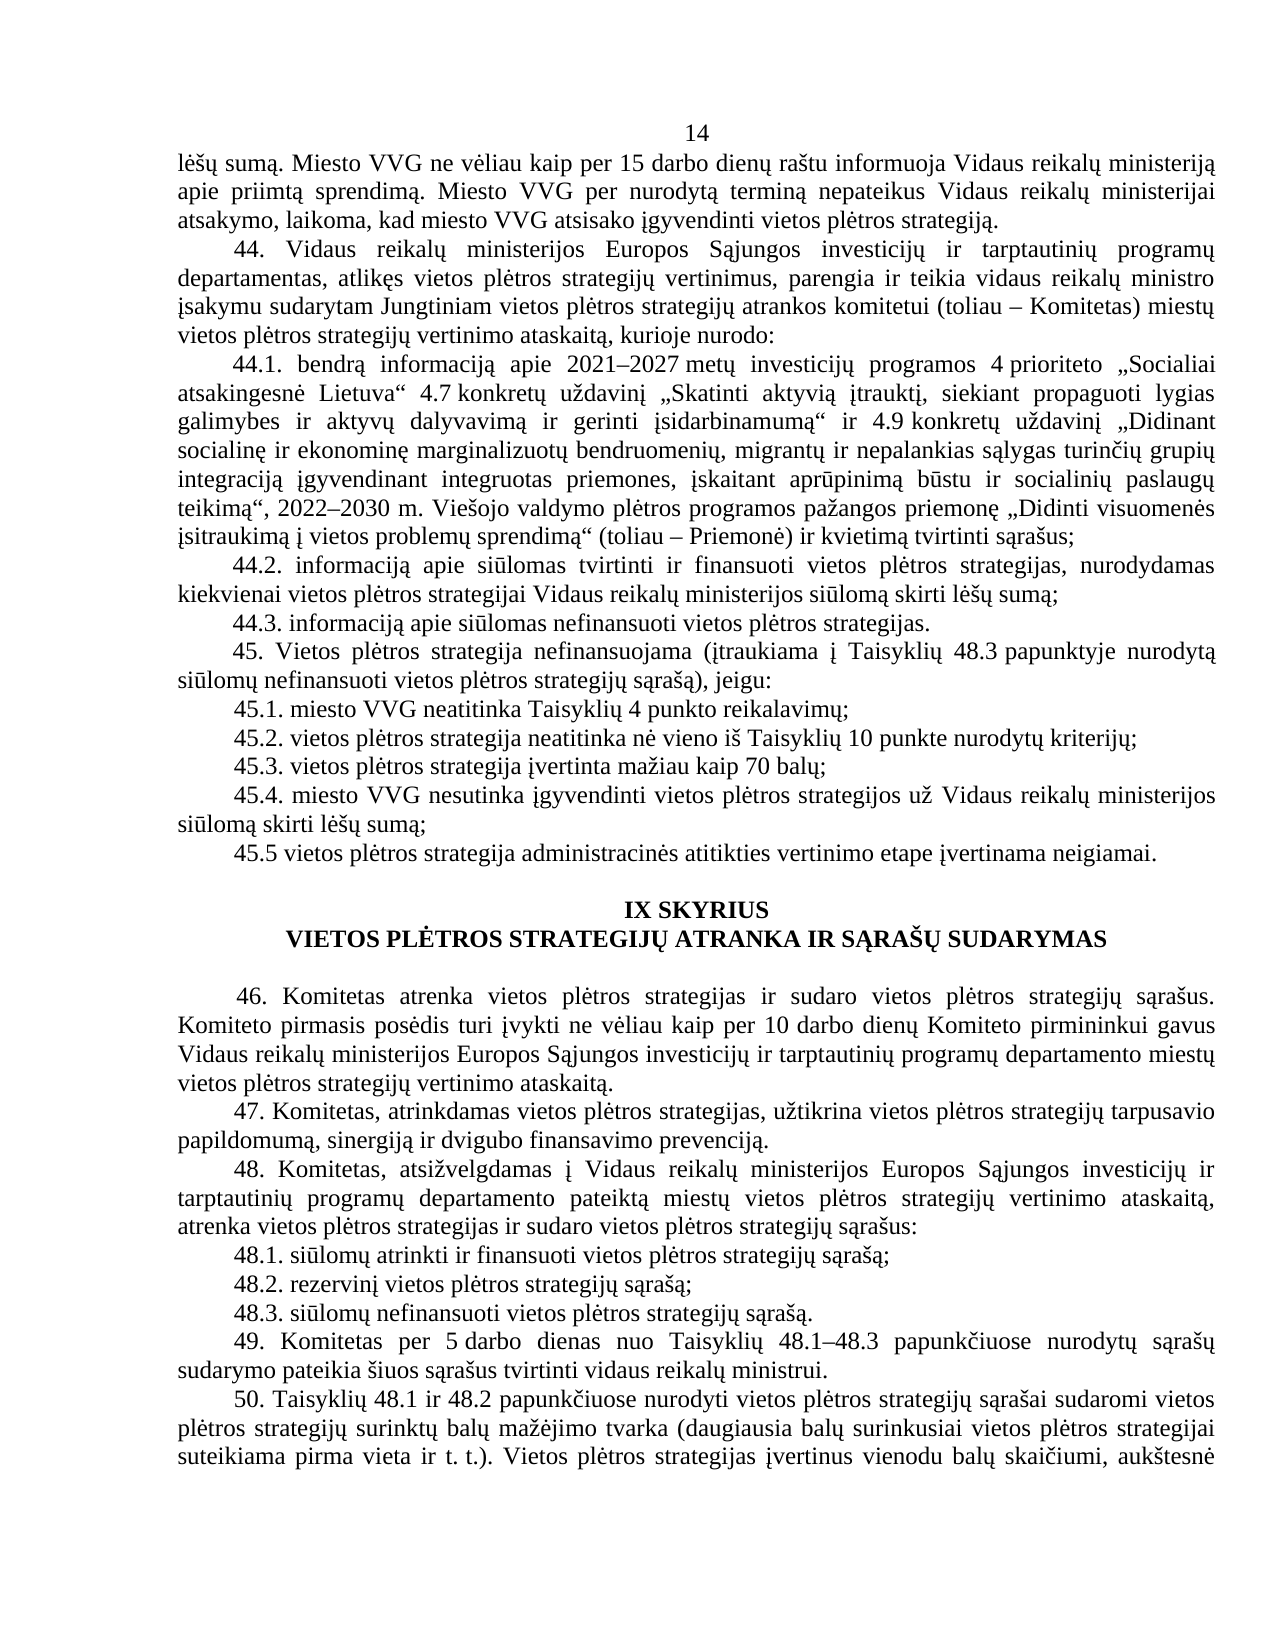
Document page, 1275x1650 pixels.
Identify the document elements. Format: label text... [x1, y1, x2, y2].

text 44.2. informaciją apie siūlomas tvirtinti ir finansuoti vietos plėtros strategijas, nurodydamas kiekvienai vietos plėtros strategijai Vidaus reikalų ministerijos siūlomą skirti lėšų sumą; [177, 550, 1216, 608]
text 46. Komitetas atrenka vietos plėtros strategijas ir sudaro vietos plėtros strategijų sąrašus. Komiteto pirmasis posėdis turi įvykti ne vėliau kaip per 10 darbo dienų Komiteto pirmininkui gavus Vidaus reikalų ministerijos Europos Sąjungos investicijų ir tarptautinių programų departamento miestų vietos plėtros strategijų vertinimo ataskaitą. [177, 981, 1216, 1096]
text 45.1. miesto VVG neatitinka Taisyklių 4 punkto reikalavimų; [177, 694, 1216, 723]
text 44. Vidaus reikalų ministerijos Europos Sąjungos investicijų ir tarptautinių programų departamentas, atlikęs vietos plėtros strategijų vertinimus, parengia ir teikia vidaus reikalų ministro įsakymu sudarytam Jungtiniam vietos plėtros strategijų atrankos komitetui (toliau – Komitetas) miestų vietos plėtros strategijų vertinimo ataskaitą, kurioje nurodo: [177, 234, 1216, 349]
text VIETOS PLĖTROS STRATEGIJŲ ATRANKA IR SĄRAŠŲ SUDARYMAS [177, 924, 1216, 953]
text 49. Komitetas per 5 darbo dienas nuo Taisyklių 48.1–48.3 papunkčiuose nurodytų sąrašų sudarymo pateikia šiuos sąrašus tvirtinti vidaus reikalų ministrui. [177, 1326, 1216, 1384]
text 48.2. rezervinį vietos plėtros strategijų sąrašą; [177, 1269, 1216, 1298]
text 45.2. vietos plėtros strategija neatitinka nė vieno iš Taisyklių 10 punkte nurodytų kriterijų; [177, 723, 1216, 751]
text 45. Vietos plėtros strategija nefinansuojama (įtraukiama į Taisyklių 48.3 papunktyje nurodytą siūlomų nefinansuoti vietos plėtros strategijų sąrašą), jeigu: [177, 636, 1216, 694]
text 48. Komitetas, atsižvelgdamas į Vidaus reikalų ministerijos Europos Sąjungos investicijų ir tarptautinių programų departamento pateiktą miestų vietos plėtros strategijų vertinimo ataskaitą, atrenka vietos plėtros strategijas ir sudaro vietos plėtros strategijų sąrašus: [177, 1154, 1216, 1240]
text 48.3. siūlomų nefinansuoti vietos plėtros strategijų sąrašą. [177, 1298, 1216, 1326]
text IX SKYRIUS [177, 895, 1216, 924]
text lėšų sumą. Miesto VVG ne vėliau kaip per 15 darbo dienų raštu informuoja Vidaus reikalų ministeriją apie priimtą sprendimą. Miesto VVG per nurodytą terminą nepateikus Vidaus reikalų ministerijai atsakymo, laikoma, kad miesto VVG atsisako įgyvendinti vietos plėtros strategiją. [177, 148, 1216, 234]
text 45.5 vietos plėtros strategija administracinės atitikties vertinimo etape įvertinama neigiamai. [177, 838, 1216, 866]
text 50. Taisyklių 48.1 ir 48.2 papunkčiuose nurodyti vietos plėtros strategijų sąrašai sudaromi vietos plėtros strategijų surinktų balų mažėjimo tvarka (daugiausia balų surinkusiai vietos plėtros strategijai suteikiama pirma vieta ir t. t.). Vietos plėtros strategijas įvertinus vienodu balų skaičiumi, aukštesnė [177, 1384, 1216, 1470]
text 48.1. siūlomų atrinkti ir finansuoti vietos plėtros strategijų sąrašą; [177, 1240, 1216, 1269]
text 45.3. vietos plėtros strategija įvertinta mažiau kaip 70 balų; [177, 751, 1216, 780]
text 44.1. bendrą informaciją apie 2021–2027 metų investicijų programos 4 prioriteto „Socialiai atsakingesnė Lietuva“ 4.7 konkretų uždavinį „Skatinti aktyvią įtrauktį, siekiant propaguoti lygias galimybes ir aktyvų dalyvavimą ir gerinti įsidarbinamumą“ ir 4.9 konkretų uždavinį „Didinant socialinę ir ekonominę marginalizuotų bendruomenių, migrantų ir nepalankias sąlygas turinčių grupių integraciją įgyvendinant integruotas priemones, įskaitant aprūpinimą būstu ir socialinių paslaugų teikimą“, 2022–2030 m. Viešojo valdymo plėtros programos pažangos priemonę „Didinti visuomenės įsitraukimą į vietos problemų sprendimą“ (toliau – Priemonė) ir kvietimą tvirtinti sąrašus; [177, 349, 1216, 550]
text 45.4. miesto VVG nesutinka įgyvendinti vietos plėtros strategijos už Vidaus reikalų ministerijos siūlomą skirti lėšų sumą; [177, 780, 1216, 838]
text 44.3. informaciją apie siūlomas nefinansuoti vietos plėtros strategijas. [177, 608, 1216, 636]
text 47. Komitetas, atrinkdamas vietos plėtros strategijas, užtikrina vietos plėtros strategijų tarpusavio papildomumą, sinergiją ir dvigubo finansavimo prevenciją. [177, 1096, 1216, 1154]
